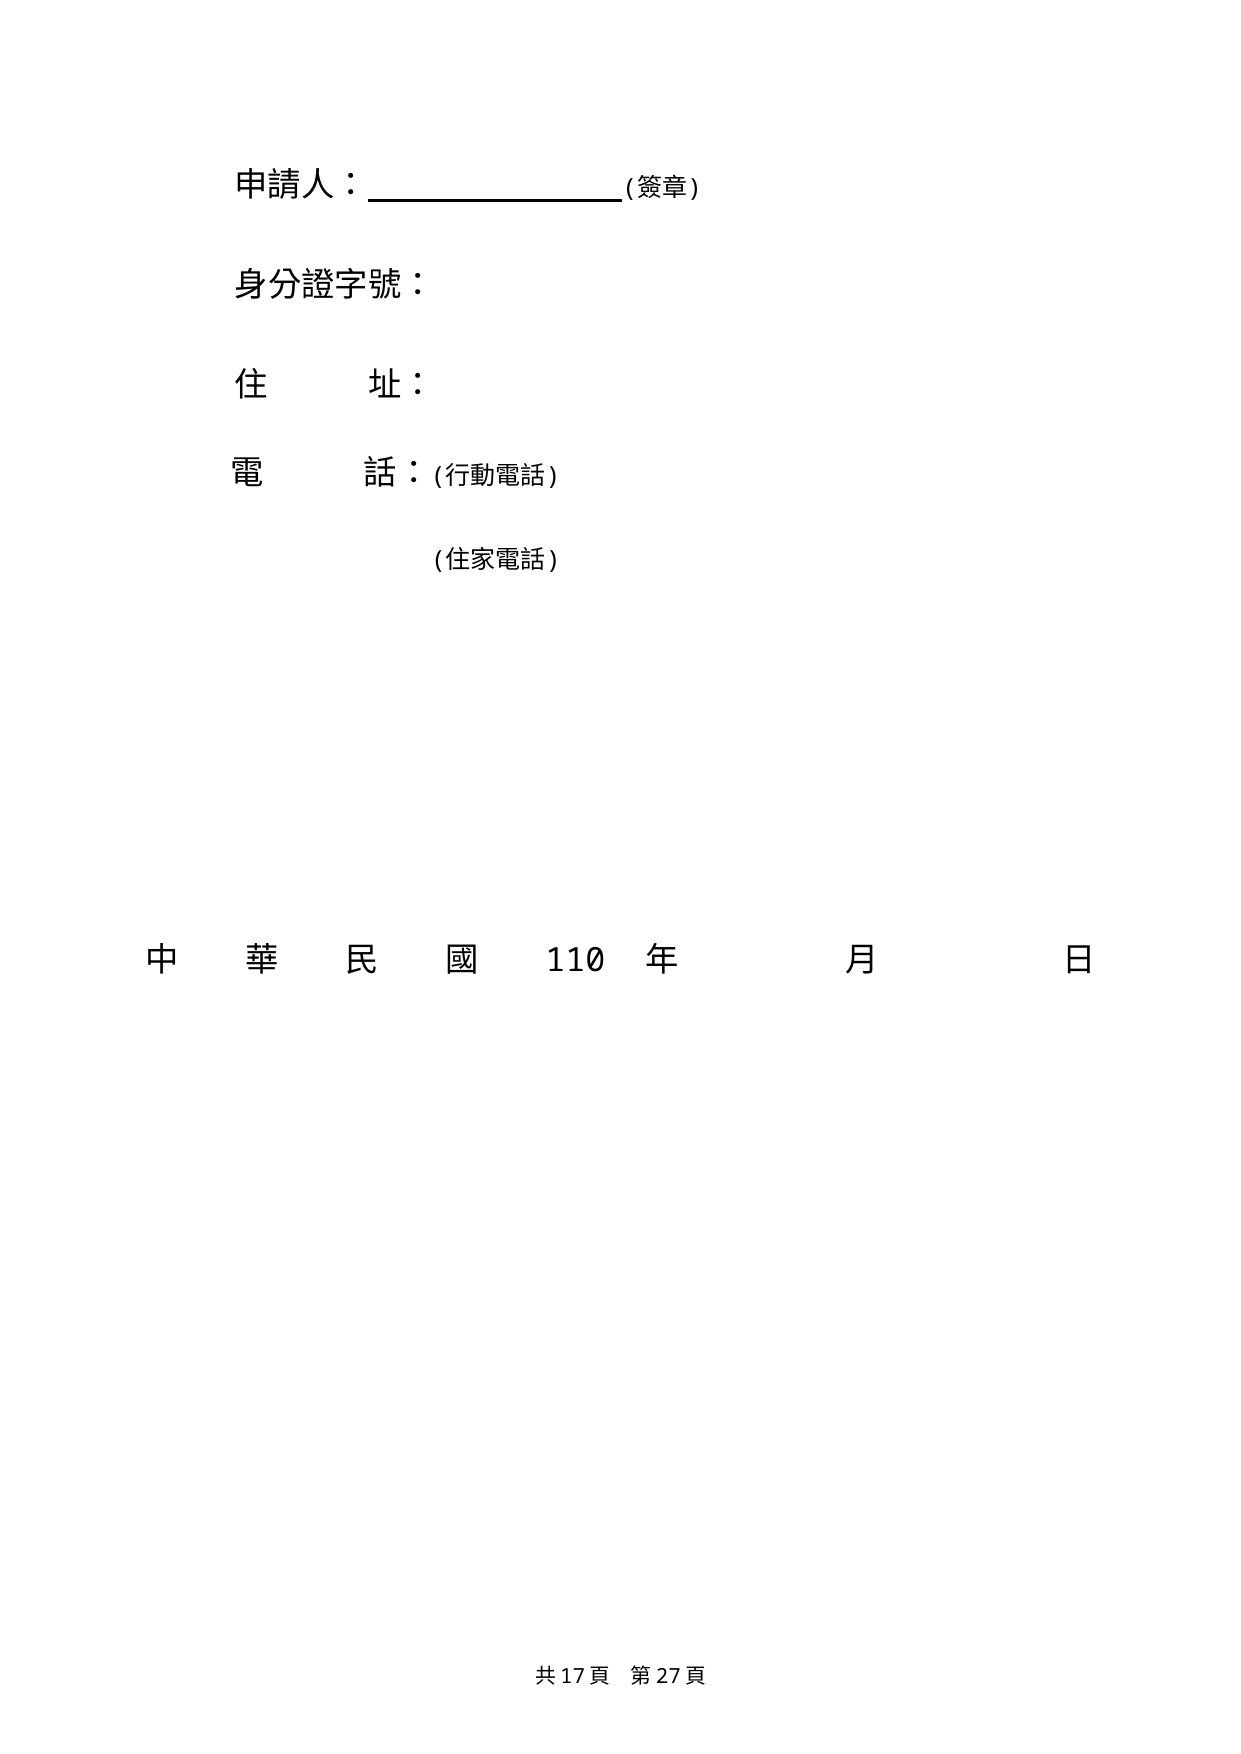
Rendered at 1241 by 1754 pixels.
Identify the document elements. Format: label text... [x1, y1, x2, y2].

text 身分證字號： [118, 241, 1122, 303]
text (住家電話) [431, 516, 1122, 578]
text 電 話：(行動電話) [230, 428, 1122, 491]
text 中 華 民 國 110 年 月 日 [118, 916, 1122, 978]
text 住 址： [118, 341, 1122, 403]
text 申請人： (簽章) [118, 141, 1122, 203]
